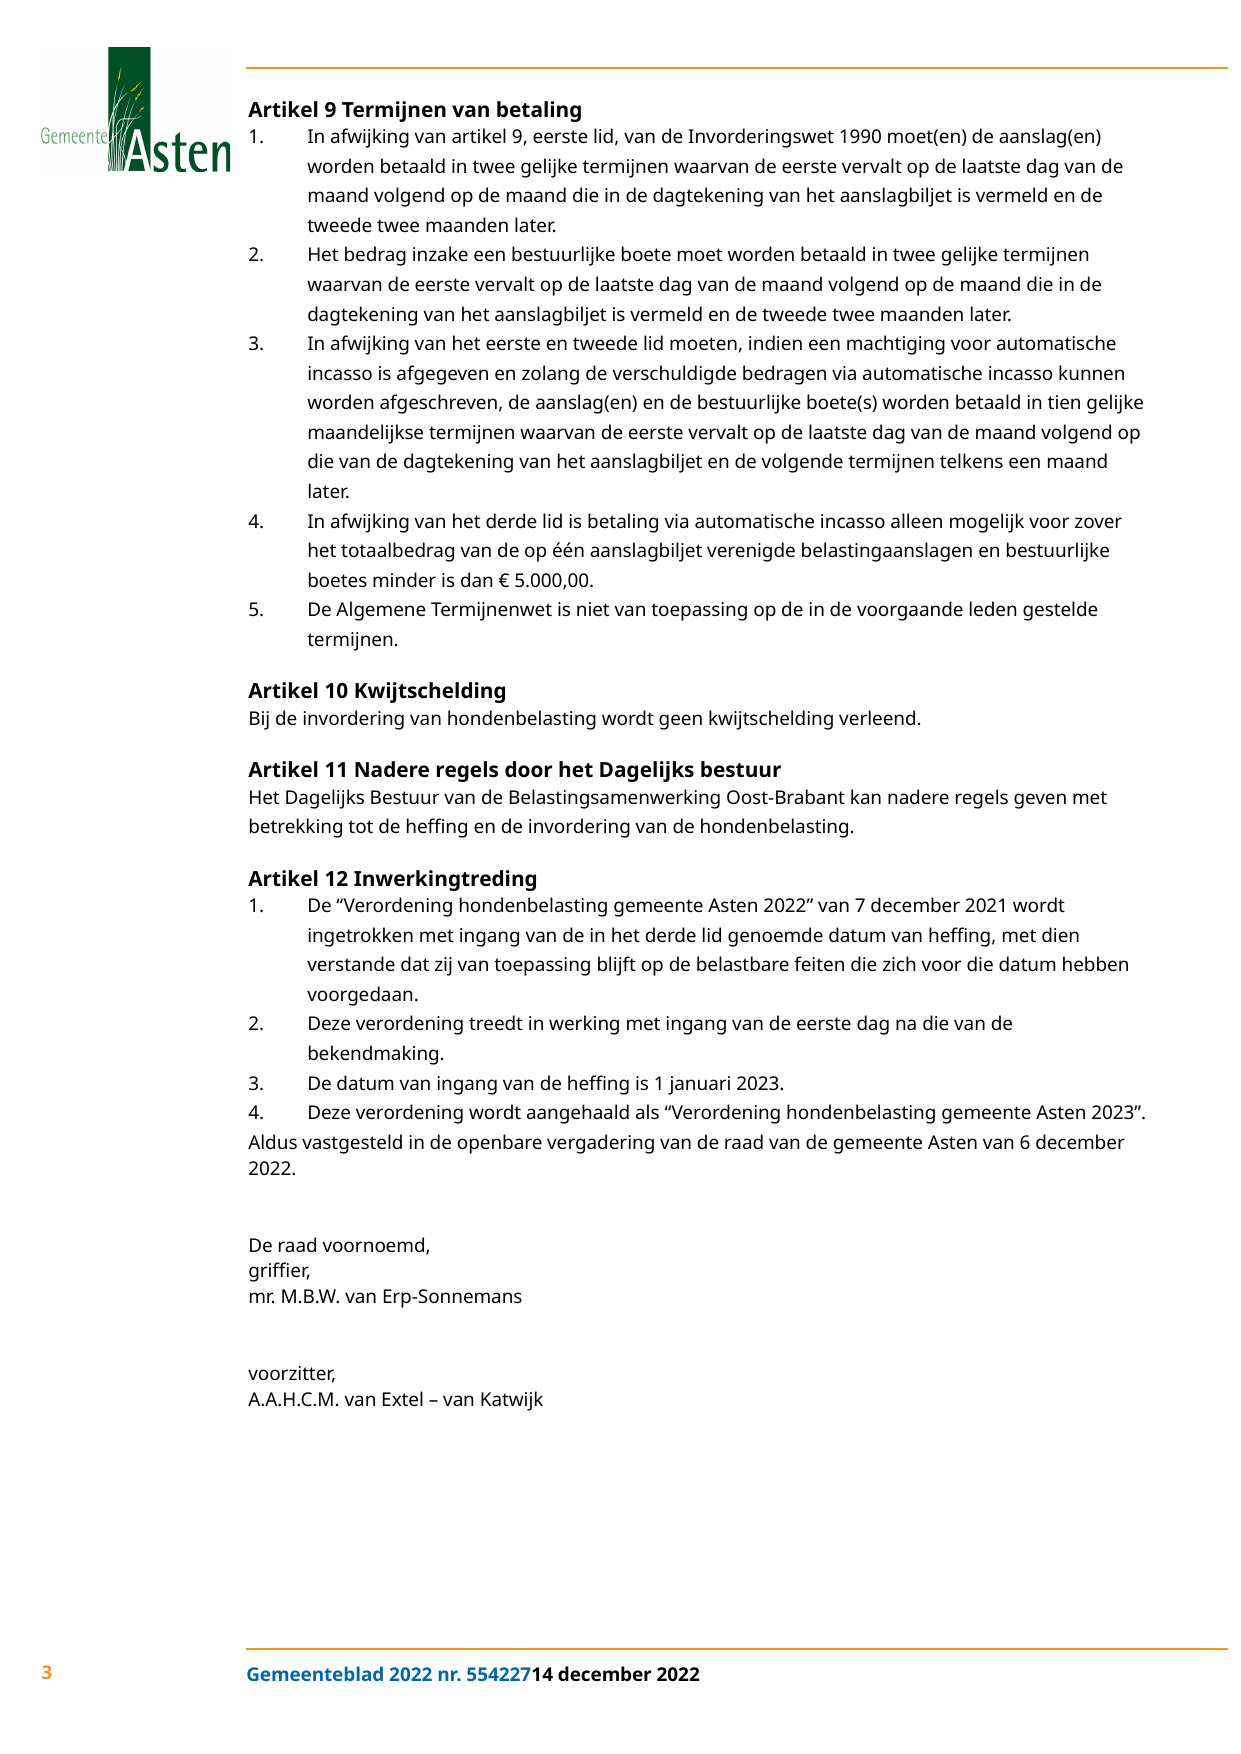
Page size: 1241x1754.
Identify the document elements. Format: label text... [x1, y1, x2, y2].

list De Algemene Termijnenwet is niet van toepassing op de in de voorgaande leden gestelde termijnen. [248, 597, 1152, 652]
list Deze verordening treedt in werking met ingang van de eerste dag na die van de bekendmaking. [248, 1011, 1152, 1066]
text griffier, [248, 1258, 1152, 1283]
text voorzitter, [248, 1361, 1152, 1386]
text Artikel 11 Nadere regels door het Dagelijks bestuur [248, 755, 1152, 784]
list In afwijking van het derde lid is betaling via automatische incasso alleen mogelijk voor zover het totaalbedrag van de op één aanslagbiljet verenigde belastingaanslagen en bestuurlijke boetes minder is dan € 5.000,00. [248, 508, 1152, 593]
list De datum van ingang van de heffing is 1 januari 2023. [248, 1070, 1152, 1096]
text Bij de invordering van hondenbelasting wordt geen kwijtschelding verleend. [248, 705, 1152, 731]
text Artikel 9 Termijnen van betaling [248, 95, 1152, 123]
picture [41, 47, 231, 172]
list In afwijking van artikel 9, eerste lid, van de Invorderingswet 1990 moet(en) de aanslag(en) worden betaald in twee gelijke termijnen waarvan de eerste vervalt op de laatste dag van de maand volgend op de maand die in de dagtekening van het aanslagbiljet is vermeld en de tweede twee maanden later. [248, 123, 1152, 238]
list In afwijking van het eerste en tweede lid moeten, indien een machtiging voor automatische incasso is afgegeven en zolang de verschuldigde bedragen via automatische incasso kunnen worden afgeschreven, de aanslag(en) en de bestuurlijke boete(s) worden betaald in tien gelijke maandelijkse termijnen waarvan de eerste vervalt op de laatste dag van de maand volgend op die van de dagtekening van het aanslagbiljet en de volgende termijnen telkens een maand later. [248, 330, 1152, 504]
text Artikel 10 Kwijtschelding [248, 677, 1152, 705]
text Aldus vastgesteld in de openbare vergadering van de raad van de gemeente Asten van 6 december 2022. [248, 1129, 1152, 1180]
list Deze verordening wordt aangehaald als “Verordening hondenbelasting gemeente Asten 2023”. [248, 1099, 1152, 1125]
text De raad voornoemd, [248, 1232, 1152, 1258]
list Het bedrag inzake een bestuurlijke boete moet worden betaald in twee gelijke termijnen waarvan de eerste vervalt op de laatste dag van de maand volgend op de maand die in de dagtekening van het aanslagbiljet is vermeld en de tweede twee maanden later. [248, 242, 1152, 326]
text Het Dagelijks Bestuur van de Belastingsamenwerking Oost-Brabant kan nadere regels geven met betrekking tot de heffing en de invordering van de hondenbelasting. [248, 784, 1152, 839]
text A.A.H.C.M. van Extel – van Katwijk [248, 1386, 1152, 1412]
text Artikel 12 Inwerkingtreding [248, 864, 1152, 892]
text mr. M.B.W. van Erp-Sonnemans [248, 1283, 1152, 1309]
list De “Verordening hondenbelasting gemeente Asten 2022” van 7 december 2021 wordt ingetrokken met ingang van de in het derde lid genoemde datum van heffing, met dien verstande dat zij van toepassing blijft op de belastbare feiten die zich voor die datum hebben voorgedaan. [248, 892, 1152, 1007]
